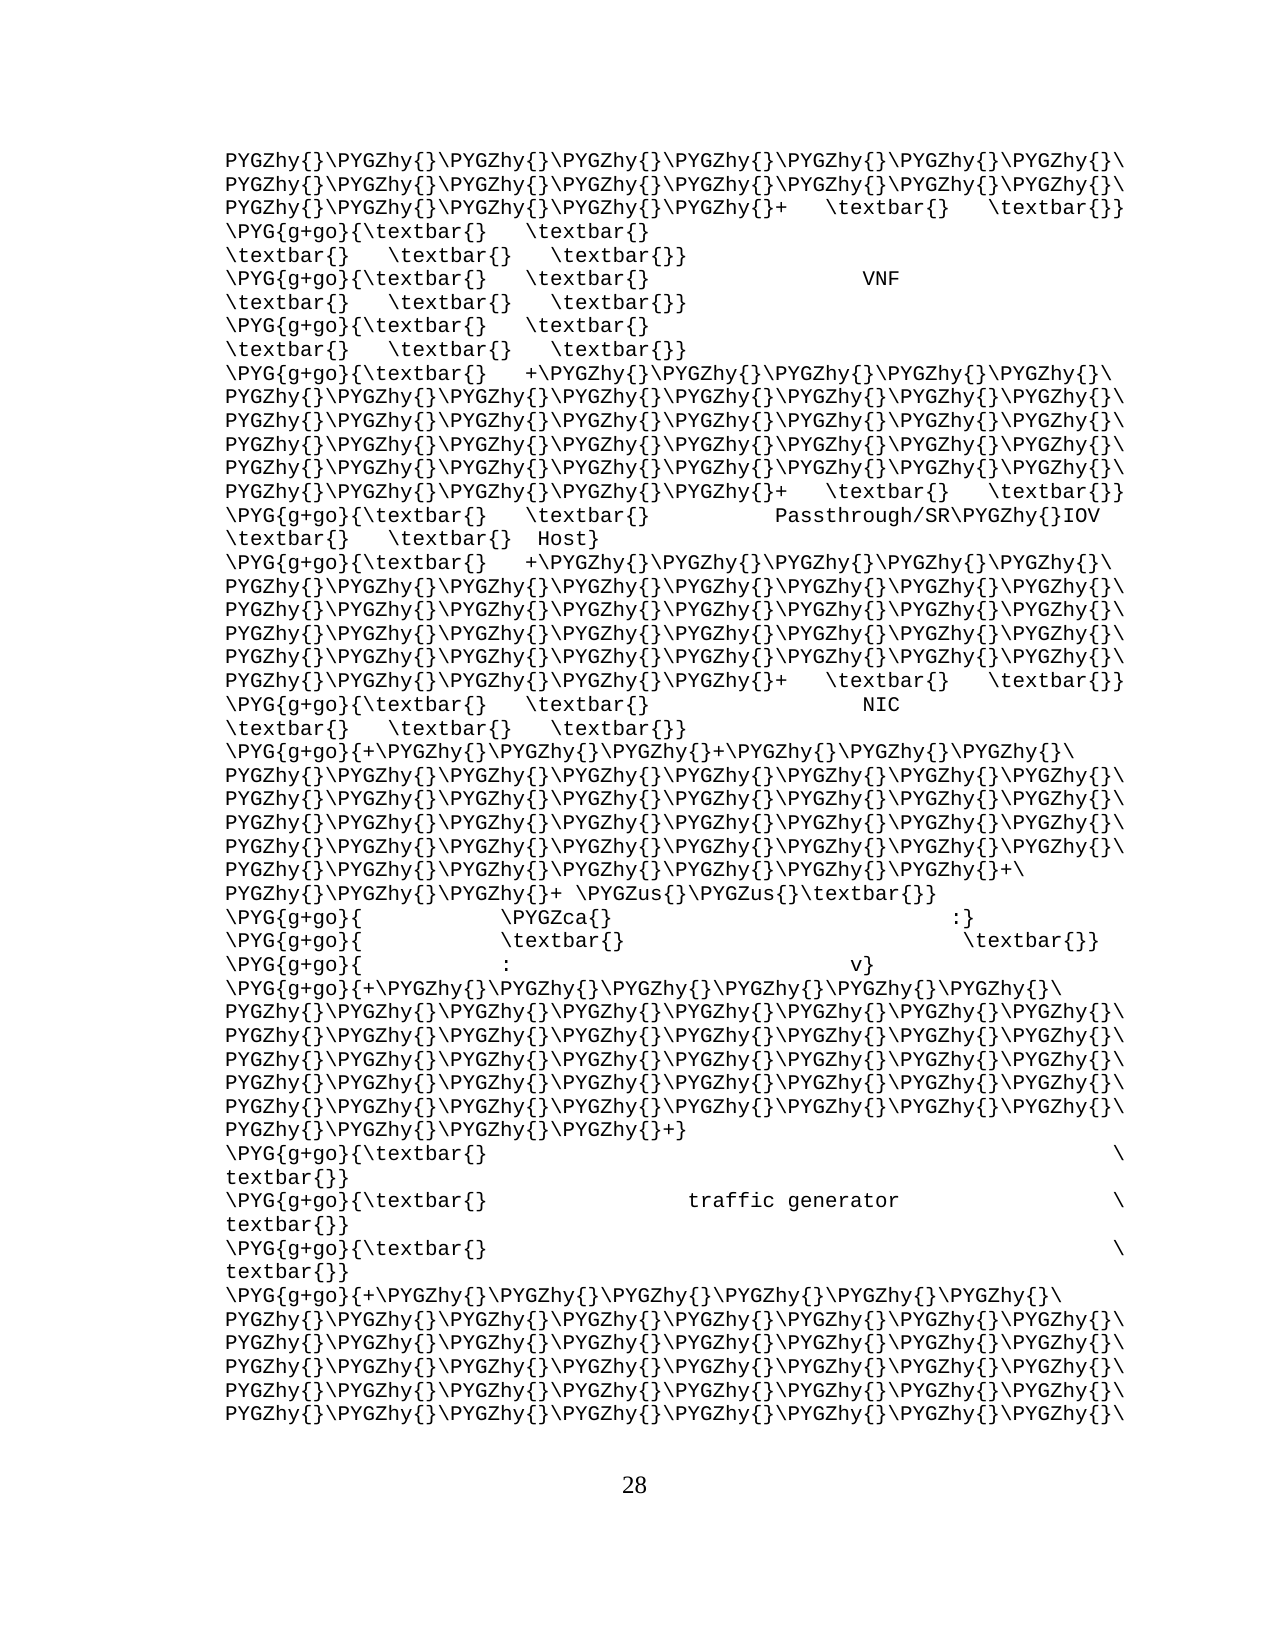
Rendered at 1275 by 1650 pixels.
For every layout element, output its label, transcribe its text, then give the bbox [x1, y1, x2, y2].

list \PYG{g+go}{+\PYGZhy{}\PYGZhy{}\PYGZhy{}+\PYGZhy{}\PYGZhy{}\PYGZhy{}\PYGZhy{}\PYGZhy{}\PYGZhy{}\PYGZhy{}\PYGZhy{}\PYGZhy{}\PYGZhy{}\PYGZhy{}\PYGZhy{}\PYGZhy{}\PYGZhy{}\PYGZhy{}\PYGZhy{}\PYGZhy{}\PYGZhy{}\PYGZhy{}\PYGZhy{}\PYGZhy{}\PYGZhy{}\PYGZhy{}\PYGZhy{}\PYGZhy{}\PYGZhy{}\PYGZhy{}\PYGZhy{}\PYGZhy{}\PYGZhy{}\PYGZhy{}\PYGZhy{}\PYGZhy{}\PYGZhy{}\PYGZhy{}\PYGZhy{}\PYGZhy{}\PYGZhy{}\PYGZhy{}\PYGZhy{}\PYGZhy{}\PYGZhy{}+\PYGZhy{}\PYGZhy{}\PYGZhy{}+ \PYGZus{}\PYGZus{}\textbar{}} [187, 741, 1125, 907]
list \PYG{g+go}{ \PYGZca{} :} [187, 907, 1125, 930]
list \PYG{g+go}{+\PYGZhy{}\PYGZhy{}\PYGZhy{}\PYGZhy{}\PYGZhy{}\PYGZhy{}\PYGZhy{}\PYGZhy{}\PYGZhy{}\PYGZhy{}\PYGZhy{}\PYGZhy{}\PYGZhy{}\PYGZhy{}\PYGZhy{}\PYGZhy{}\PYGZhy{}\PYGZhy{}\PYGZhy{}\PYGZhy{}\PYGZhy{}\PYGZhy{}\PYGZhy{}\PYGZhy{}\PYGZhy{}\PYGZhy{}\PYGZhy{}\PYGZhy{}\PYGZhy{}\PYGZhy{}\PYGZhy{}\PYGZhy{}\PYGZhy{}\PYGZhy{}\PYGZhy{}\PYGZhy{}\PYGZhy{}\PYGZhy{}\PYGZhy{}\PYGZhy{}\PYGZhy{}\PYGZhy{}\PYGZhy{}\PYGZhy{}\PYGZhy{}\PYGZhy{}\ [187, 1285, 1125, 1427]
list \PYG{g+go}{\textbar{} +\PYGZhy{}\PYGZhy{}\PYGZhy{}\PYGZhy{}\PYGZhy{}\PYGZhy{}\PYGZhy{}\PYGZhy{}\PYGZhy{}\PYGZhy{}\PYGZhy{}\PYGZhy{}\PYGZhy{}\PYGZhy{}\PYGZhy{}\PYGZhy{}\PYGZhy{}\PYGZhy{}\PYGZhy{}\PYGZhy{}\PYGZhy{}\PYGZhy{}\PYGZhy{}\PYGZhy{}\PYGZhy{}\PYGZhy{}\PYGZhy{}\PYGZhy{}\PYGZhy{}\PYGZhy{}\PYGZhy{}\PYGZhy{}\PYGZhy{}\PYGZhy{}\PYGZhy{}\PYGZhy{}\PYGZhy{}\PYGZhy{}\PYGZhy{}\PYGZhy{}\PYGZhy{}\PYGZhy{}+ \textbar{} \textbar{}} [187, 363, 1125, 505]
list \PYG{g+go}{ : v} [187, 954, 1125, 978]
list \PYG{g+go}{+\PYGZhy{}\PYGZhy{}\PYGZhy{}\PYGZhy{}\PYGZhy{}\PYGZhy{}\PYGZhy{}\PYGZhy{}\PYGZhy{}\PYGZhy{}\PYGZhy{}\PYGZhy{}\PYGZhy{}\PYGZhy{}\PYGZhy{}\PYGZhy{}\PYGZhy{}\PYGZhy{}\PYGZhy{}\PYGZhy{}\PYGZhy{}\PYGZhy{}\PYGZhy{}\PYGZhy{}\PYGZhy{}\PYGZhy{}\PYGZhy{}\PYGZhy{}\PYGZhy{}\PYGZhy{}\PYGZhy{}\PYGZhy{}\PYGZhy{}\PYGZhy{}\PYGZhy{}\PYGZhy{}\PYGZhy{}\PYGZhy{}\PYGZhy{}\PYGZhy{}\PYGZhy{}\PYGZhy{}\PYGZhy{}\PYGZhy{}\PYGZhy{}\PYGZhy{}\PYGZhy{}\PYGZhy{}\PYGZhy{}\PYGZhy{}+} [187, 978, 1125, 1143]
list PYGZhy{}\PYGZhy{}\PYGZhy{}\PYGZhy{}\PYGZhy{}\PYGZhy{}\PYGZhy{}\PYGZhy{}\PYGZhy{}\PYGZhy{}\PYGZhy{}\PYGZhy{}\PYGZhy{}\PYGZhy{}\PYGZhy{}\PYGZhy{}\PYGZhy{}\PYGZhy{}\PYGZhy{}\PYGZhy{}\PYGZhy{}+ \textbar{} \textbar{}} [187, 150, 1125, 221]
list \PYG{g+go}{\textbar{} \textbar{} VNF \textbar{} \textbar{} \textbar{}} [187, 268, 1125, 316]
list \PYG{g+go}{\textbar{} \textbar{} \textbar{} \textbar{} \textbar{}} [187, 221, 1125, 268]
list \PYG{g+go}{\textbar{} \textbar{}} [187, 1143, 1125, 1190]
list \PYG{g+go}{\textbar{} \textbar{} Passthrough/SR\PYGZhy{}IOV \textbar{} \textbar{} Host} [187, 505, 1125, 552]
list \PYG{g+go}{\textbar{} \textbar{} NIC \textbar{} \textbar{} \textbar{}} [187, 694, 1125, 741]
list \PYG{g+go}{\textbar{} \textbar{}} [187, 1238, 1125, 1285]
list \PYG{g+go}{\textbar{} traffic generator \textbar{}} [187, 1190, 1125, 1238]
list \PYG{g+go}{\textbar{} \textbar{} \textbar{} \textbar{} \textbar{}} [187, 316, 1125, 363]
list \PYG{g+go}{ \textbar{} \textbar{}} [187, 930, 1125, 954]
list \PYG{g+go}{\textbar{} +\PYGZhy{}\PYGZhy{}\PYGZhy{}\PYGZhy{}\PYGZhy{}\PYGZhy{}\PYGZhy{}\PYGZhy{}\PYGZhy{}\PYGZhy{}\PYGZhy{}\PYGZhy{}\PYGZhy{}\PYGZhy{}\PYGZhy{}\PYGZhy{}\PYGZhy{}\PYGZhy{}\PYGZhy{}\PYGZhy{}\PYGZhy{}\PYGZhy{}\PYGZhy{}\PYGZhy{}\PYGZhy{}\PYGZhy{}\PYGZhy{}\PYGZhy{}\PYGZhy{}\PYGZhy{}\PYGZhy{}\PYGZhy{}\PYGZhy{}\PYGZhy{}\PYGZhy{}\PYGZhy{}\PYGZhy{}\PYGZhy{}\PYGZhy{}\PYGZhy{}\PYGZhy{}\PYGZhy{}+ \textbar{} \textbar{}} [187, 552, 1125, 694]
